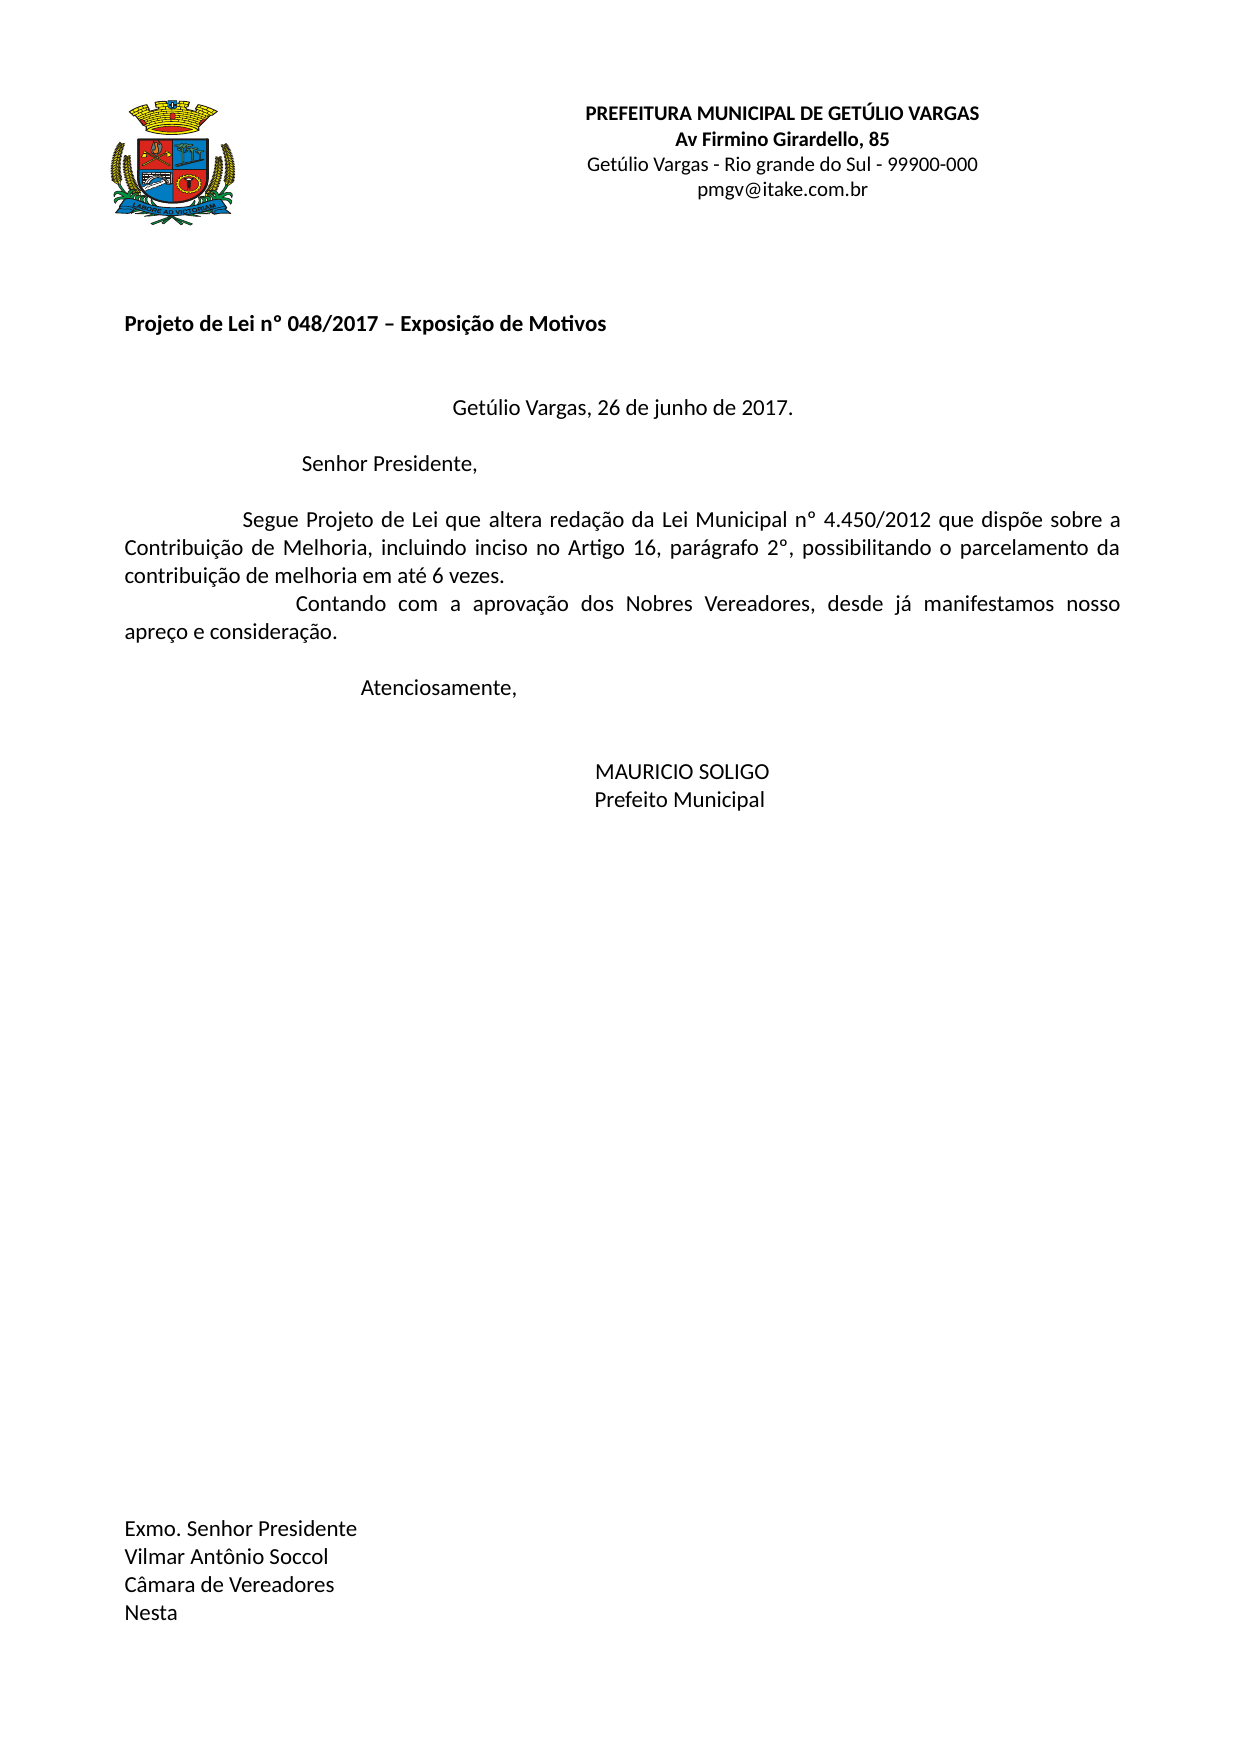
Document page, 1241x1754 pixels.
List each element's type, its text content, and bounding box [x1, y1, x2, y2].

text Prefeito Municipal [124, 785, 1122, 813]
text Segue Projeto de Lei que altera redação da Lei Municipal nº 4.450/2012 que dispõe sobre a Contribuição de Melhoria, incluindo inciso no Artigo 16, parágrafo 2º, possibilitando o parcelamento da contribuição de melhoria em até 6 vezes. [124, 505, 1122, 589]
text MAURICIO SOLIGO [124, 757, 1122, 785]
text Contando com a aprovação dos Nobres Vereadores, desde já manifestamos nosso apreço e consideração. [124, 589, 1122, 645]
text Projeto de Lei nº 048/2017 – Exposição de Motivos [124, 309, 1122, 337]
text Vilmar Antônio Soccol [124, 1542, 1122, 1570]
text Atenciosamente, [183, 673, 1122, 701]
text Getúlio Vargas, 26 de junho de 2017. [124, 393, 1122, 421]
text Nesta [124, 1598, 1122, 1626]
text Câmara de Vereadores [124, 1570, 1122, 1598]
text Exmo. Senhor Presidente [124, 1514, 1122, 1542]
text Senhor Presidente, [124, 449, 1122, 477]
